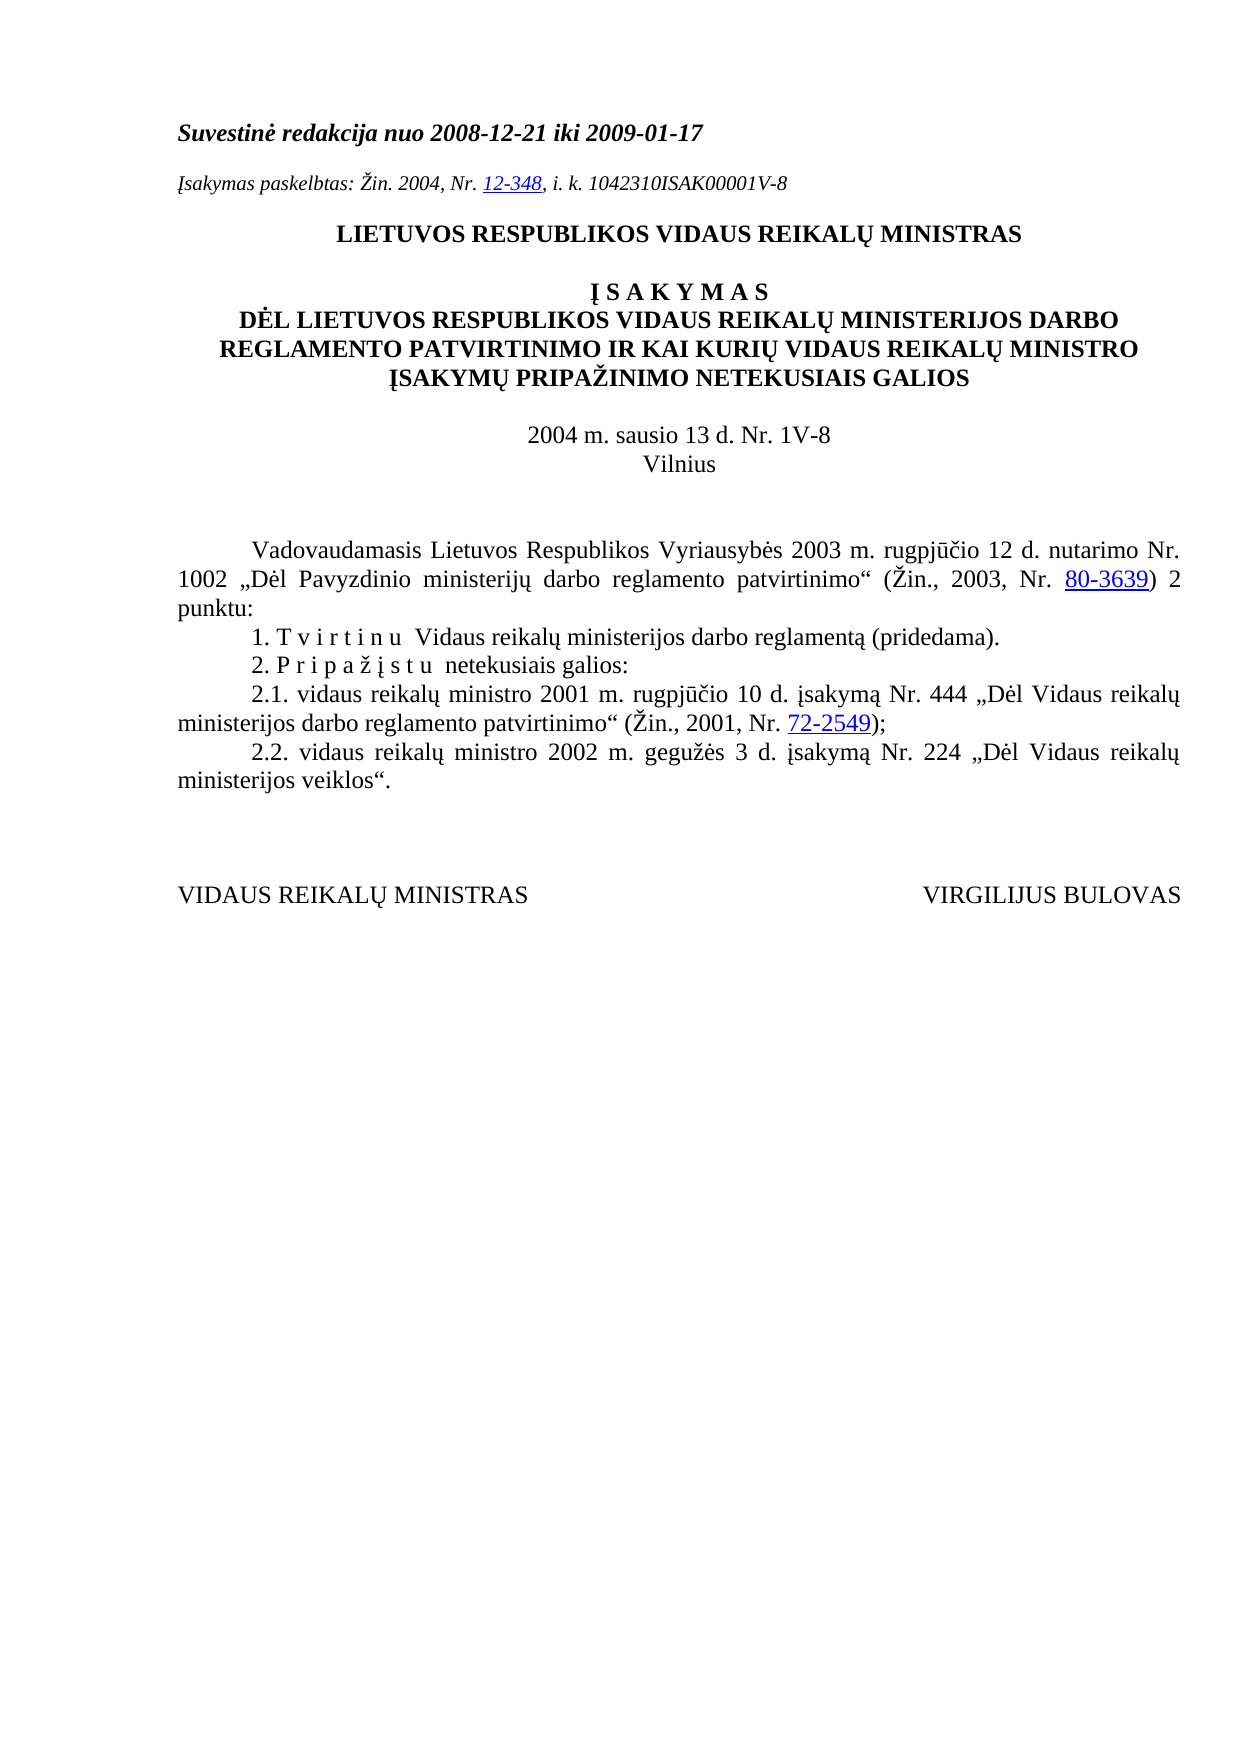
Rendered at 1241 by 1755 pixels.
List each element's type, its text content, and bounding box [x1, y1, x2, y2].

text Vadovaudamasis Lietuvos Respublikos Vyriausybės 2003 m. rugpjūčio 12 d. nutarimo Nr. 1002 „Dėl Pavyzdinio ministerijų darbo reglamento patvirtinimo“ (Žin., 2003, Nr. 80-3639) 2 punktu: [177, 535, 1181, 622]
text Vilnius [177, 449, 1181, 478]
text 2.1. vidaus reikalų ministro 2001 m. rugpjūčio 10 d. įsakymą Nr. 444 „Dėl Vidaus reikalų ministerijos darbo reglamento patvirtinimo“ (Žin., 2001, Nr. 72-2549); [177, 679, 1181, 737]
text LIETUVOS RESPUBLIKOS VIDAUS REIKALŲ MINISTRAS [177, 219, 1181, 248]
text 2004 m. sausio 13 d. Nr. 1V-8 [177, 420, 1181, 449]
text Suvestinė redakcija nuo 2008-12-21 iki 2009-01-17 [177, 118, 1181, 147]
text Į S A K Y M A S [177, 277, 1181, 305]
text 2.2. vidaus reikalų ministro 2002 m. gegužės 3 d. įsakymą Nr. 224 „Dėl Vidaus reikalų ministerijos veiklos“. [177, 737, 1181, 794]
text 1. Tvirtinu Vidaus reikalų ministerijos darbo reglamentą (pridedama). [177, 622, 1181, 650]
text VIDAUS REIKALŲ MINISTRAS VIRGILIJUS BULOVAS [177, 880, 1181, 909]
text Įsakymas paskelbtas: Žin. 2004, Nr. 12-348, i. k. 1042310ISAK00001V-8 [177, 171, 1181, 195]
text 2. Pripažįstu netekusiais galios: [177, 650, 1181, 679]
text DĖL LIETUVOS RESPUBLIKOS VIDAUS REIKALŲ MINISTERIJOS DARBO REGLAMENTO PATVIRTINIMO IR KAI KURIŲ VIDAUS REIKALŲ MINISTRO ĮSAKYMŲ PRIPAŽINIMO NETEKUSIAIS GALIOS [177, 305, 1181, 392]
